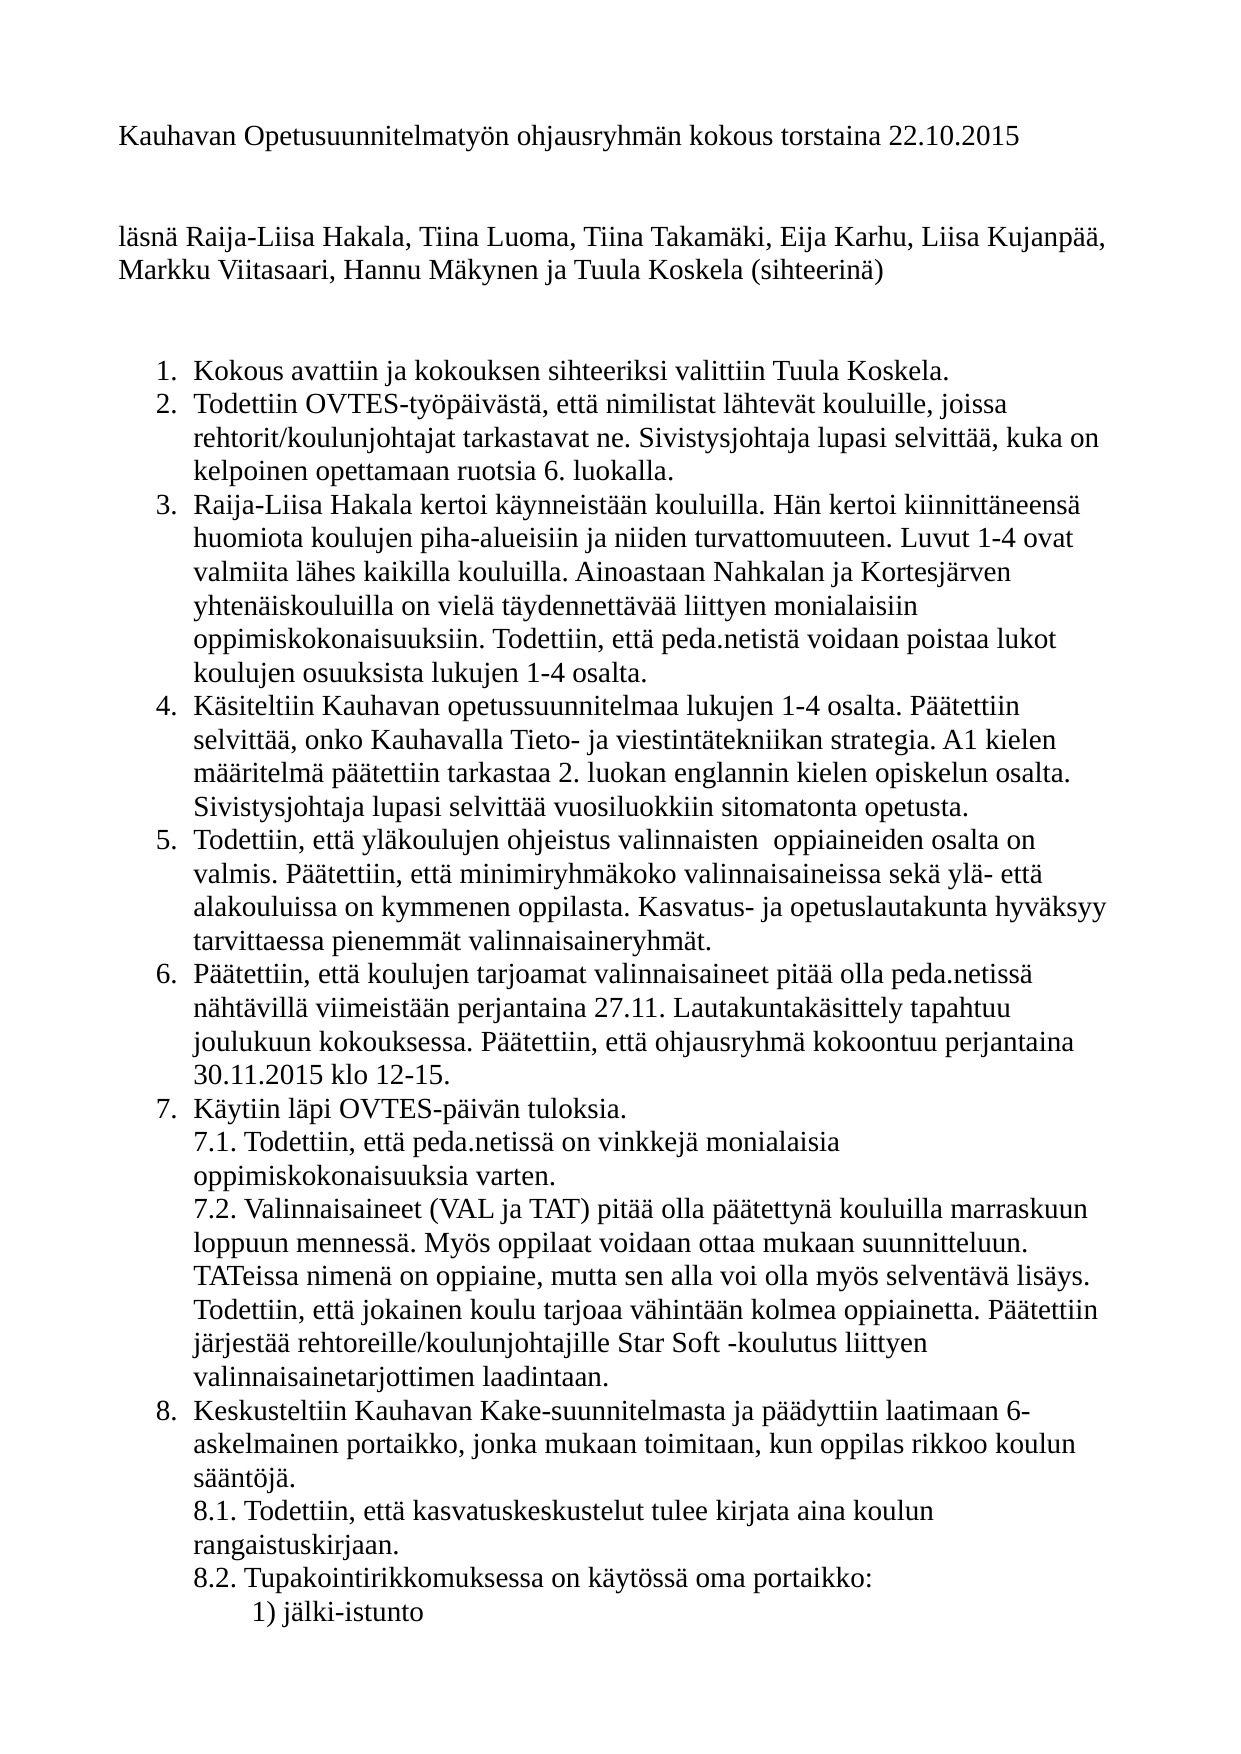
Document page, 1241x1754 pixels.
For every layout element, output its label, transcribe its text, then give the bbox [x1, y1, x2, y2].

list Käytiin läpi OVTES-päivän tuloksia. [156, 1091, 1122, 1124]
list 1) jälki-istunto [156, 1594, 1122, 1627]
text läsnä Raija-Liisa Hakala, Tiina Luoma, Tiina Takamäki, Eija Karhu, Liisa Kujanpää, Markku Viitasaari, Hannu Mäkynen ja Tuula Koskela (sihteerinä) [118, 219, 1122, 286]
list Käsiteltiin Kauhavan opetussuunnitelmaa lukujen 1-4 osalta. Päätettiin selvittää, onko Kauhavalla Tieto- ja viestintätekniikan strategia. A1 kielen määritelmä päätettiin tarkastaa 2. luokan englannin kielen opiskelun osalta. Sivistysjohtaja lupasi selvittää vuosiluokkiin sitomatonta opetusta. [156, 688, 1122, 822]
list 8.2. Tupakointirikkomuksessa on käytössä oma portaikko: [156, 1560, 1122, 1594]
list Päätettiin, että koulujen tarjoamat valinnaisaineet pitää olla peda.netissä nähtävillä viimeistään perjantaina 27.11. Lautakuntakäsittely tapahtuu joulukuun kokouksessa. Päätettiin, että ohjausryhmä kokoontuu perjantaina 30.11.2015 klo 12-15. [156, 957, 1122, 1091]
text Kauhavan Opetusuunnitelmatyön ohjausryhmän kokous torstaina 22.10.2015 [118, 118, 1122, 152]
list Todettiin OVTES-työpäivästä, että nimilistat lähtevät kouluille, joissa rehtorit/koulunjohtajat tarkastavat ne. Sivistysjohtaja lupasi selvittää, kuka on kelpoinen opettamaan ruotsia 6. luokalla. [156, 386, 1122, 487]
list Raija-Liisa Hakala kertoi käynneistään kouluilla. Hän kertoi kiinnittäneensä huomiota koulujen piha-alueisiin ja niiden turvattomuuteen. Luvut 1-4 ovat valmiita lähes kaikilla kouluilla. Ainoastaan Nahkalan ja Kortesjärven yhtenäiskouluilla on vielä täydennettävää liittyen monialaisiin oppimiskokonaisuuksiin. Todettiin, että peda.netistä voidaan poistaa lukot koulujen osuuksista lukujen 1-4 osalta. [156, 487, 1122, 688]
list 7.2. Valinnaisaineet (VAL ja TAT) pitää olla päätettynä kouluilla marraskuun loppuun mennessä. Myös oppilaat voidaan ottaa mukaan suunnitteluun. TATeissa nimenä on oppiaine, mutta sen alla voi olla myös selventävä lisäys. Todettiin, että jokainen koulu tarjoaa vähintään kolmea oppiainetta. Päätettiin järjestää rehtoreille/koulunjohtajille Star Soft -koulutus liittyen valinnaisainetarjottimen laadintaan. [156, 1191, 1122, 1393]
list 7.1. Todettiin, että peda.netissä on vinkkejä monialaisia oppimiskokonaisuuksia varten. [156, 1124, 1122, 1191]
list Kokous avattiin ja kokouksen sihteeriksi valittiin Tuula Koskela. [156, 353, 1122, 386]
list Todettiin, että yläkoulujen ohjeistus valinnaisten oppiaineiden osalta on valmis. Päätettiin, että minimiryhmäkoko valinnaisaineissa sekä ylä- että alakouluissa on kymmenen oppilasta. Kasvatus- ja opetuslautakunta hyväksyy tarvittaessa pienemmät valinnaisaineryhmät. [156, 822, 1122, 957]
list 8.1. Todettiin, että kasvatuskeskustelut tulee kirjata aina koulun rangaistuskirjaan. [156, 1493, 1122, 1560]
list Keskusteltiin Kauhavan Kake-suunnitelmasta ja päädyttiin laatimaan 6-askelmainen portaikko, jonka mukaan toimitaan, kun oppilas rikkoo koulun sääntöjä. [156, 1393, 1122, 1493]
